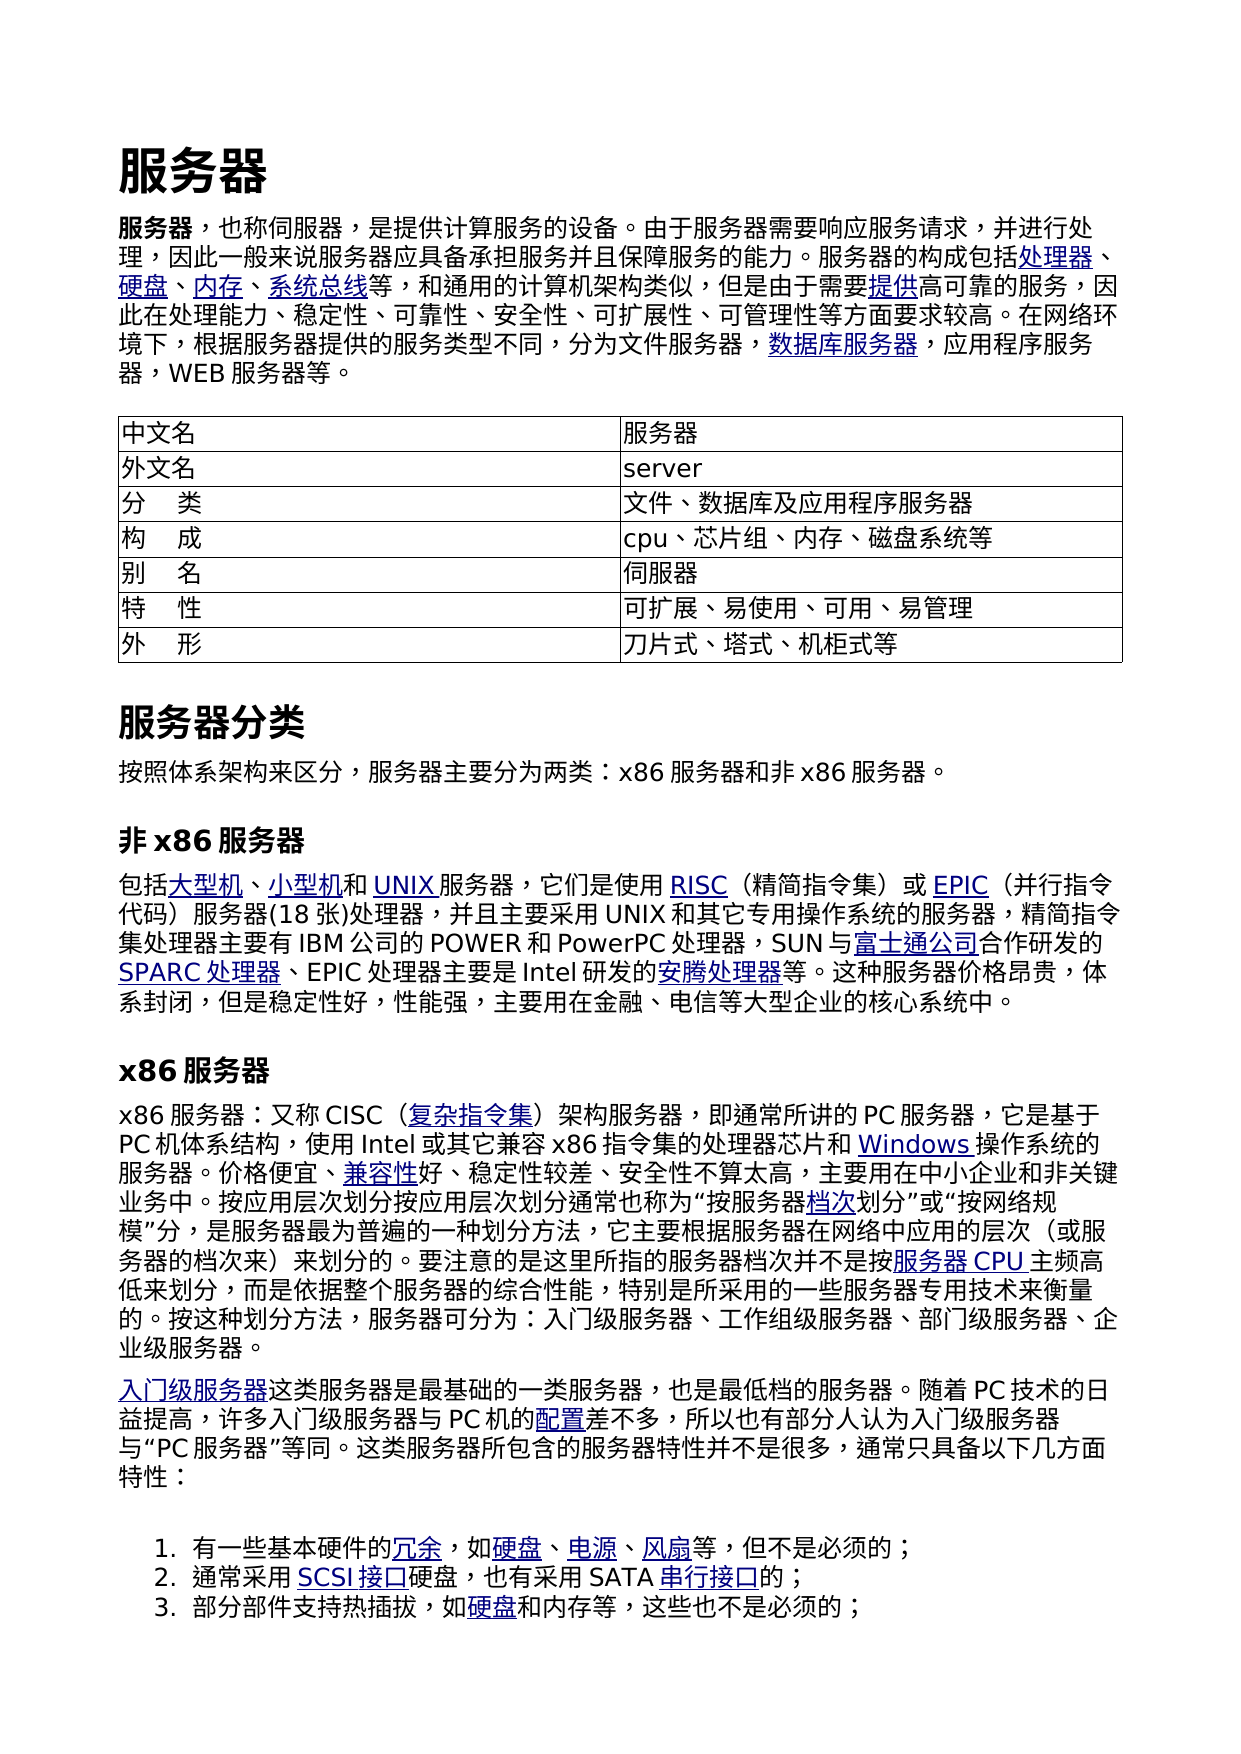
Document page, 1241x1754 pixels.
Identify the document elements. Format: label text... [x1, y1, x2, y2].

text 包括大型机、小型机和UNIX服务器，它们是使用RISC（精简指令集）或EPIC（并行指令代码）服务器(18张)处理器，并且主要采用UNIX和其它专用操作系统的服务器，精简指令集处理器主要有IBM公司的POWER和PowerPC处理器，SUN与富士通公司合作研发的SPARC处理器、EPIC处理器主要是Intel研发的安腾处理器等。这种服务器价格昂贵，体系封闭，但是稳定性好，性能强，主要用在金融、电信等大型企业的核心系统中。 [118, 871, 1122, 1017]
list 通常采用SCSI接口硬盘，也有采用SATA串行接口的； [177, 1564, 1122, 1593]
table_cell 可扩展、易使用、可用、易管理 [621, 593, 1122, 627]
table_cell 分 类 [119, 487, 620, 521]
subtitle 服务器分类 [118, 702, 1122, 745]
table_cell cpu、芯片组、内存、磁盘系统等 [621, 522, 1122, 557]
table_cell 文件、数据库及应用程序服务器 [621, 487, 1122, 521]
table_header 中文名 [119, 417, 620, 451]
table_cell 特 性 [119, 593, 620, 627]
text 入门级服务器这类服务器是最基础的一类服务器，也是最低档的服务器。随着PC技术的日益提高，许多入门级服务器与PC机的配置差不多，所以也有部分人认为入门级服务器与“PC服务器”等同。这类服务器所包含的服务器特性并不是很多，通常只具备以下几方面特性： [118, 1376, 1122, 1492]
subtitle 非x86服务器 [118, 824, 1122, 858]
table_cell 外 形 [119, 628, 620, 662]
list 有一些基本硬件的冗余，如硬盘、电源、风扇等，但不是必须的； [177, 1534, 1122, 1564]
table_cell 外文名 [119, 452, 620, 486]
subtitle x86服务器 [118, 1054, 1122, 1088]
list 部分部件支持热插拔，如硬盘和内存等，这些也不是必须的； [177, 1593, 1122, 1622]
table_cell 别 名 [119, 558, 620, 592]
table_cell 构 成 [119, 522, 620, 557]
table_cell 刀片式、塔式、机柜式等 [621, 628, 1122, 662]
subtitle 服务器 [118, 143, 1122, 201]
table_cell server [621, 452, 1122, 486]
table_header 服务器 [621, 417, 1122, 451]
text 服务器，也称伺服器，是提供计算服务的设备。由于服务器需要响应服务请求，并进行处理，因此一般来说服务器应具备承担服务并且保障服务的能力。服务器的构成包括处理器、硬盘、内存、系统总线等，和通用的计算机架构类似，但是由于需要提供高可靠的服务，因此在处理能力、稳定性、可靠性、安全性、可扩展性、可管理性等方面要求较高。在网络环境下，根据服务器提供的服务类型不同，分为文件服务器，数据库服务器，应用程序服务器，WEB服务器等。 [118, 214, 1122, 389]
text 按照体系架构来区分，服务器主要分为两类：x86服务器和非x86服务器。 [118, 758, 1122, 787]
table_cell 伺服器 [621, 558, 1122, 592]
text x86服务器：又称CISC（复杂指令集）架构服务器，即通常所讲的PC服务器，它是基于PC机体系结构，使用Intel或其它兼容x86指令集的处理器芯片和Windows操作系统的服务器。价格便宜、兼容性好、稳定性较差、安全性不算太高，主要用在中小企业和非关键业务中。按应用层次划分按应用层次划分通常也称为“按服务器档次划分”或“按网络规模”分，是服务器最为普遍的一种划分方法，它主要根据服务器在网络中应用的层次（或服务器的档次来）来划分的。要注意的是这里所指的服务器档次并不是按服务器CPU主频高低来划分，而是依据整个服务器的综合性能，特别是所采用的一些服务器专用技术来衡量的。按这种划分方法，服务器可分为：入门级服务器、工作组级服务器、部门级服务器、企业级服务器。 [118, 1101, 1122, 1363]
